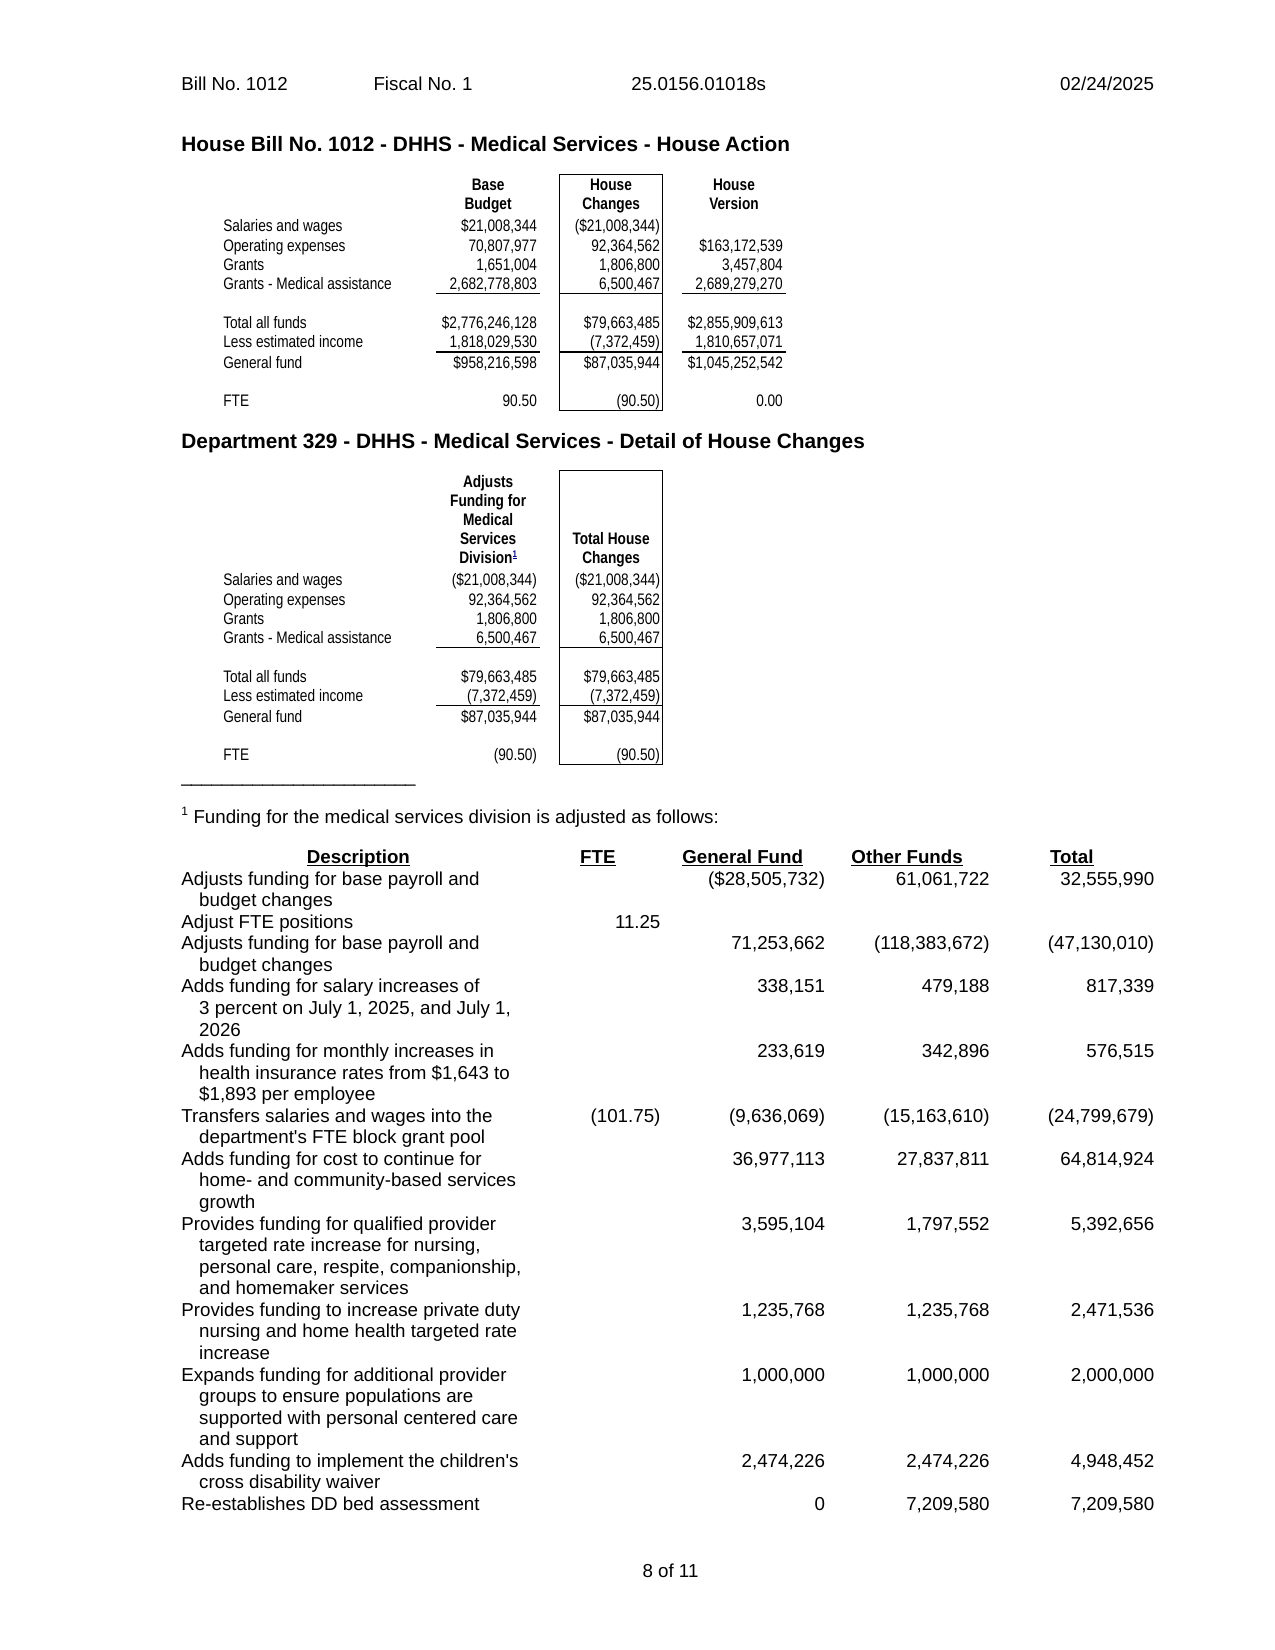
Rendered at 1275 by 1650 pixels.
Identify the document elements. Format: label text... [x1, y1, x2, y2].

table_cell 3,457,804 [682, 255, 786, 274]
table_cell 576,515 [989, 1040, 1154, 1104]
table_cell [535, 1040, 660, 1104]
table_cell [540, 609, 559, 628]
table_cell $958,216,598 [436, 353, 539, 372]
table_cell [535, 868, 660, 911]
table_cell [540, 570, 559, 589]
table_cell [417, 235, 436, 254]
table_cell [560, 726, 662, 745]
table_cell ($21,008,344) [560, 216, 662, 235]
table_cell [663, 372, 682, 391]
table_cell [540, 686, 559, 705]
table_cell [220, 293, 417, 313]
table_header Total House Changes [560, 471, 662, 570]
table_cell [540, 667, 559, 686]
table_cell Operating expenses [220, 235, 417, 254]
table_cell [560, 372, 662, 391]
table_cell [682, 216, 786, 235]
table_cell $87,035,944 [560, 706, 662, 726]
table_cell Salaries and wages [220, 570, 417, 589]
table_cell Grants - Medical assistance [220, 274, 417, 293]
table_cell [540, 274, 559, 293]
table_cell $21,008,344 [436, 216, 539, 235]
table_cell (24,799,679) [989, 1105, 1154, 1148]
table_cell Grants - Medical assistance [220, 628, 417, 647]
table_cell [417, 391, 436, 410]
table_cell 1,235,768 [825, 1299, 989, 1363]
table_cell [540, 391, 559, 410]
table_cell [540, 372, 559, 391]
table_header [540, 470, 559, 570]
table_cell 6,500,467 [560, 628, 662, 647]
table_cell ($21,008,344) [436, 570, 539, 589]
table_cell Total all funds [220, 667, 417, 686]
table_cell Adds funding for cost to continue for home- and community-based services growth [181, 1148, 535, 1212]
table_cell [417, 628, 436, 647]
table_cell 36,977,113 [660, 1148, 825, 1212]
table_cell 1,235,768 [660, 1299, 825, 1363]
table_cell $79,663,485 [560, 667, 662, 686]
table_cell [417, 745, 436, 764]
table_cell 1,651,004 [436, 255, 539, 274]
table_cell [417, 332, 436, 351]
table_cell [436, 294, 539, 313]
table_cell Operating expenses [220, 589, 417, 608]
table_cell [535, 1363, 660, 1449]
table_cell Adjusts funding for base payroll and budget changes [181, 932, 535, 975]
table_cell [535, 932, 660, 975]
table_cell Salaries and wages [220, 216, 417, 235]
table_cell (15,163,610) [825, 1105, 989, 1148]
table_cell [220, 647, 417, 667]
table_cell 6,500,467 [436, 628, 539, 647]
table_cell [660, 911, 825, 932]
table_cell (90.50) [436, 745, 539, 764]
table_header Base Budget [436, 174, 539, 216]
table_cell [682, 372, 786, 391]
table_cell 71,253,662 [660, 932, 825, 975]
table_cell [417, 293, 436, 313]
table_cell (7,372,459) [560, 332, 662, 351]
table_cell 0 [660, 1493, 825, 1514]
table_header Total [989, 846, 1154, 867]
table_cell 1,806,800 [560, 255, 662, 274]
table_cell 2,000,000 [989, 1363, 1154, 1449]
table_cell 7,209,580 [825, 1493, 989, 1514]
table_cell [540, 235, 559, 254]
table_cell General fund [220, 351, 417, 372]
table_header [417, 174, 436, 216]
table_cell (7,372,459) [560, 686, 662, 705]
table_cell Re-establishes DD bed assessment [181, 1493, 535, 1514]
table_cell 0.00 [682, 391, 786, 410]
table_cell Total all funds [220, 313, 417, 332]
table_cell Adjust FTE positions [181, 911, 535, 932]
table_cell [540, 216, 559, 235]
table_cell [417, 255, 436, 274]
table_cell [663, 274, 682, 293]
table_cell 64,814,924 [989, 1148, 1154, 1212]
table_header Other Funds [825, 846, 989, 867]
table_cell [417, 589, 436, 608]
table_cell 92,364,562 [560, 589, 662, 608]
table_cell [663, 255, 682, 274]
table_cell ($28,505,732) [660, 868, 825, 911]
table_cell 92,364,562 [560, 235, 662, 254]
table_cell 1,000,000 [660, 1363, 825, 1449]
table_cell 2,474,226 [660, 1450, 825, 1493]
table_cell [535, 1148, 660, 1212]
table_cell 342,896 [825, 1040, 989, 1104]
table_cell [436, 372, 539, 391]
table_header [540, 174, 559, 216]
table_cell 1,000,000 [825, 1363, 989, 1449]
table_cell [220, 372, 417, 391]
table_cell [220, 726, 417, 745]
table_cell (90.50) [560, 745, 662, 764]
table_cell [540, 745, 559, 764]
table_cell (9,636,069) [660, 1105, 825, 1148]
table_cell [436, 648, 539, 667]
table_cell [540, 628, 559, 647]
table_cell [560, 648, 662, 667]
table_cell 479,188 [825, 975, 989, 1040]
table_cell 1,806,800 [436, 609, 539, 628]
table_cell $87,035,944 [436, 706, 539, 726]
table_cell 2,471,536 [989, 1299, 1154, 1363]
table_cell 338,151 [660, 975, 825, 1040]
text House Bill No. 1012 - DHHS - Medical Services - House Action [181, 132, 1154, 156]
table_cell [540, 705, 559, 726]
table_cell Less estimated income [220, 332, 417, 351]
table_header General Fund [660, 846, 825, 867]
table_cell 4,948,452 [989, 1450, 1154, 1493]
table_header FTE [535, 846, 660, 867]
table_cell 5,392,656 [989, 1213, 1154, 1299]
table_cell 233,619 [660, 1040, 825, 1104]
table_cell (7,372,459) [436, 686, 539, 705]
table_cell 1,806,800 [560, 609, 662, 628]
table_cell [663, 293, 682, 313]
table_cell [417, 372, 436, 391]
table_cell 817,339 [989, 975, 1154, 1040]
table_cell 61,061,722 [825, 868, 989, 911]
table_cell [663, 391, 682, 410]
table_cell [535, 1213, 660, 1299]
text Department 329 - DHHS - Medical Services - Detail of House Changes [181, 429, 1154, 453]
table_cell Provides funding for qualified provider targeted rate increase for nursing, personal care, respite, companionship, and homemaker services [181, 1213, 535, 1299]
table_header Adjusts Funding for Medical Services Division1 [436, 470, 539, 570]
table_cell FTE [220, 745, 417, 764]
table_cell $87,035,944 [560, 353, 662, 372]
table_cell $163,172,539 [682, 235, 786, 254]
table_cell 2,689,279,270 [682, 274, 786, 293]
table_header [417, 470, 436, 570]
table_cell 1,797,552 [825, 1213, 989, 1299]
table_cell 92,364,562 [436, 589, 539, 608]
table_cell [540, 255, 559, 274]
table_cell Grants [220, 255, 417, 274]
table_cell Less estimated income [220, 686, 417, 705]
table_cell (118,383,672) [825, 932, 989, 975]
table_cell General fund [220, 705, 417, 726]
table_cell $79,663,485 [436, 667, 539, 686]
table_cell [663, 216, 682, 235]
table_cell $2,776,246,128 [436, 313, 539, 332]
table_cell [417, 609, 436, 628]
table_cell [540, 293, 559, 313]
table_cell 6,500,467 [560, 274, 662, 293]
table_cell (47,130,010) [989, 932, 1154, 975]
table_cell [535, 975, 660, 1040]
table_header House Version [682, 174, 786, 216]
table_cell [417, 351, 436, 372]
table_cell 7,209,580 [989, 1493, 1154, 1514]
table_cell 90.50 [436, 391, 539, 410]
table_cell [417, 216, 436, 235]
table_cell [663, 235, 682, 254]
table_cell [540, 313, 559, 332]
table_cell Adds funding for monthly increases in health insurance rates from $1,643 to $1,893 per employee [181, 1040, 535, 1104]
table_cell Transfers salaries and wages into the department's FTE block grant pool [181, 1105, 535, 1148]
table_cell [540, 351, 559, 372]
table_cell [663, 351, 682, 372]
text 1 Funding for the medical services division is adjusted as follows: [181, 804, 1154, 828]
table_cell 70,807,977 [436, 235, 539, 254]
table_cell [535, 1493, 660, 1514]
table_cell 3,595,104 [660, 1213, 825, 1299]
table_cell [417, 647, 436, 667]
table_cell [417, 726, 436, 745]
table_header [220, 174, 417, 216]
table_cell 11.25 [535, 911, 660, 932]
table_cell [540, 332, 559, 351]
table_cell 2,682,778,803 [436, 274, 539, 293]
table_cell Grants [220, 609, 417, 628]
table_cell [535, 1450, 660, 1493]
table_cell $2,855,909,613 [682, 313, 786, 332]
table_cell [989, 911, 1154, 932]
table_cell Adds funding for salary increases of 3 percent on July 1, 2025, and July 1, 2026 [181, 975, 535, 1040]
table_cell [417, 667, 436, 686]
table_cell $79,663,485 [560, 313, 662, 332]
table_cell (101.75) [535, 1105, 660, 1148]
table_cell Adjusts funding for base payroll and budget changes [181, 868, 535, 911]
table_cell [663, 332, 682, 351]
table_header Description [181, 846, 535, 867]
table_header House Changes [560, 175, 662, 216]
table_cell 27,837,811 [825, 1148, 989, 1212]
table_cell Expands funding for additional provider groups to ensure populations are supported with personal centered care and support [181, 1363, 535, 1449]
table_cell [825, 911, 989, 932]
table_cell $1,045,252,542 [682, 353, 786, 372]
table_cell [436, 726, 539, 745]
table_cell ($21,008,344) [560, 570, 662, 589]
table_cell [663, 313, 682, 332]
table_cell [417, 686, 436, 705]
table_header [220, 470, 417, 570]
table_cell (90.50) [560, 391, 662, 410]
table_cell [417, 705, 436, 726]
table_cell [682, 294, 786, 313]
table_cell FTE [220, 391, 417, 410]
table_cell 1,810,657,071 [682, 332, 786, 351]
table_cell [540, 726, 559, 745]
table_header [663, 174, 682, 216]
table_cell [417, 313, 436, 332]
table_cell [417, 570, 436, 589]
table_cell [417, 274, 436, 293]
table_cell 32,555,990 [989, 868, 1154, 911]
table_cell Adds funding to implement the children's cross disability waiver [181, 1450, 535, 1493]
table_cell Provides funding to increase private duty nursing and home health targeted rate increase [181, 1299, 535, 1363]
table_cell [535, 1299, 660, 1363]
table_cell [540, 589, 559, 608]
table_cell 2,474,226 [825, 1450, 989, 1493]
table_cell 1,818,029,530 [436, 332, 539, 351]
table_cell [560, 294, 662, 313]
table_cell [540, 647, 559, 667]
